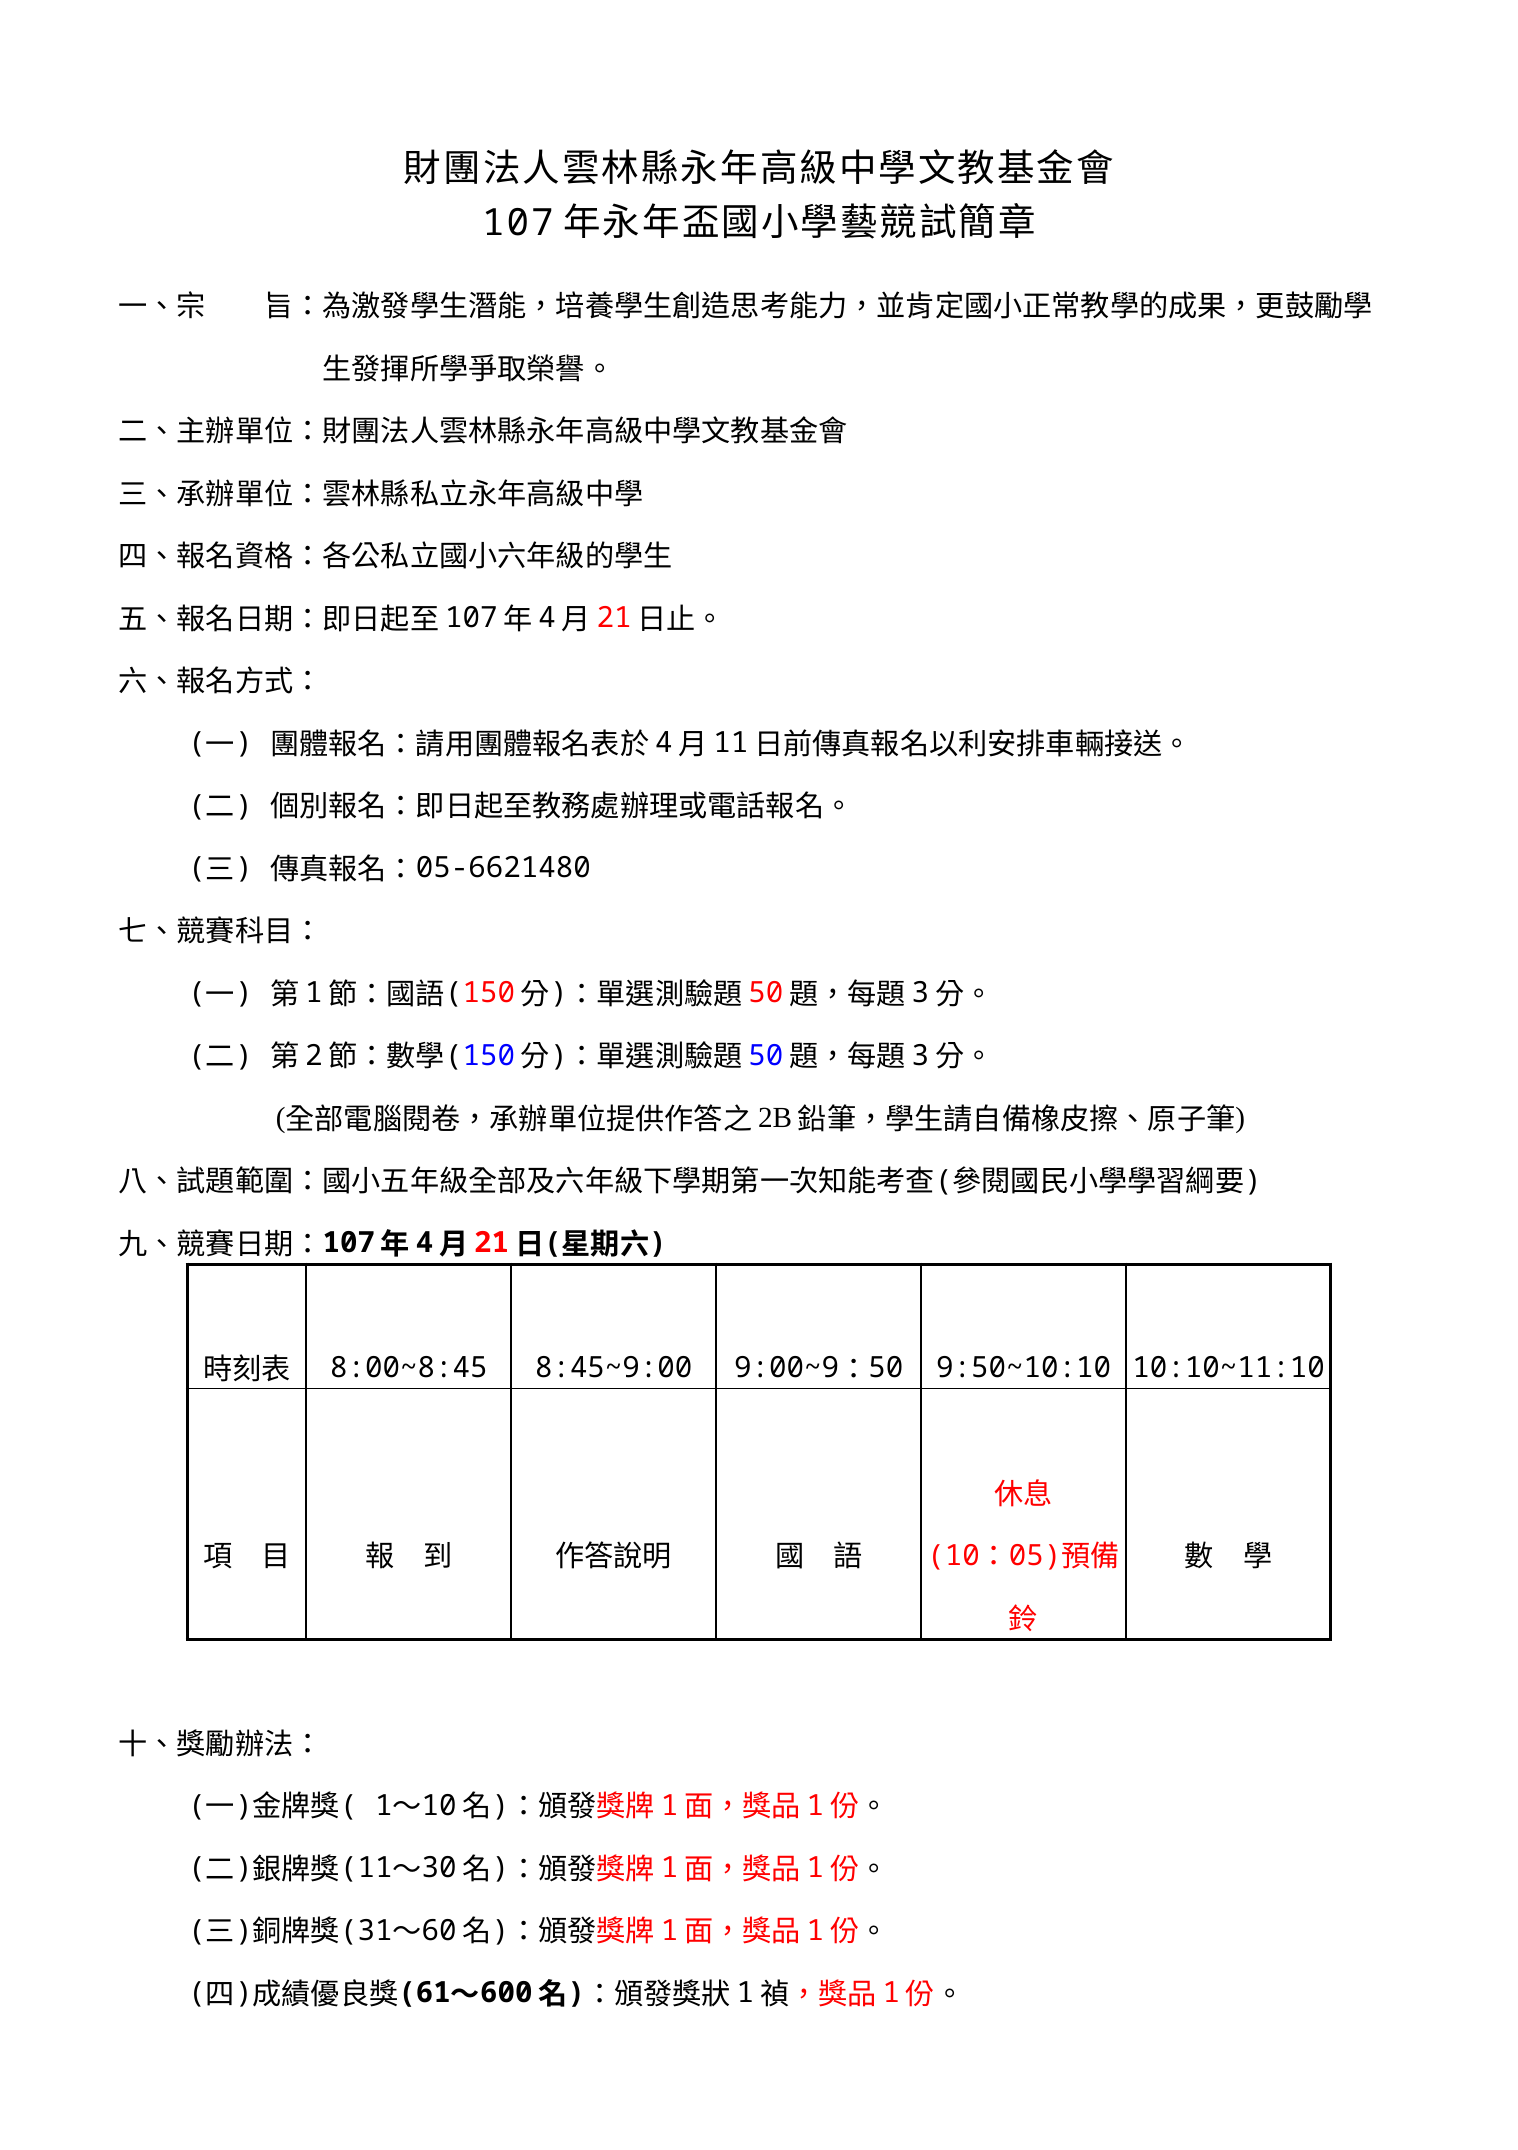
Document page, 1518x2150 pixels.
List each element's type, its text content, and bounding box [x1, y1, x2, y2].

text (二) 第2節：數學(150分)：單選測驗題50題，每題3分。 [118, 1012, 1400, 1075]
text 107年永年盃國小學藝競試簡章 [118, 192, 1400, 246]
text (一) 團體報名：請用團體報名表於4月11日前傳真報名以利安排車輛接送。 [118, 700, 1400, 762]
table_header 9:00~9：50 [717, 1266, 920, 1387]
text 三、承辦單位：雲林縣私立永年高級中學 [118, 450, 1400, 512]
table_cell 國 語 [717, 1389, 920, 1637]
table_header 時刻表 [189, 1266, 305, 1387]
table_cell 項 目 [189, 1389, 305, 1637]
text 七、競賽科目： [118, 887, 1400, 950]
table_cell 作答說明 [512, 1389, 715, 1637]
table_cell 數 學 [1127, 1389, 1329, 1637]
text 財團法人雲林縣永年高級中學文教基金會 [118, 137, 1400, 192]
table_cell 休息 (10：05)預備鈴 [922, 1389, 1125, 1637]
text 六、報名方式： [118, 637, 1400, 700]
text (全部電腦閱卷，承辦單位提供作答之2B鉛筆，學生請自備橡皮擦、原子筆) [118, 1075, 1400, 1137]
table_header 8:45~9:00 [512, 1266, 715, 1387]
text 二、主辦單位：財團法人雲林縣永年高級中學文教基金會 [118, 387, 1400, 450]
table_header 9:50~10:10 [922, 1266, 1125, 1387]
text 十、獎勵辦法： [118, 1700, 1400, 1762]
table_cell 報 到 [307, 1389, 510, 1637]
text (二)銀牌獎(11～30名)：頒發獎牌1面，獎品1份。 [118, 1825, 1400, 1887]
text (一)金牌獎( 1～10名)：頒發獎牌1面，獎品1份。 [118, 1762, 1400, 1825]
text (一) 第1節：國語(150分)：單選測驗題50題，每題3分。 [118, 950, 1400, 1012]
text 五、報名日期：即日起至107年4月21日止。 [118, 575, 1400, 637]
table_header 8:00~8:45 [307, 1266, 510, 1387]
text (四)成績優良獎(61～600名)：頒發獎狀1禎，獎品1份。 [118, 1950, 1400, 2012]
text (三)銅牌獎(31～60名)：頒發獎牌1面，獎品1份。 [118, 1887, 1400, 1950]
text 八、試題範圍：國小五年級全部及六年級下學期第一次知能考查(參閱國民小學學習綱要) [118, 1137, 1400, 1200]
text 一、宗 旨：為激發學生潛能，培養學生創造思考能力，並肯定國小正常教學的成果，更鼓勵學生發揮所學爭取榮譽。 [118, 262, 1400, 387]
table_header 10:10~11:10 [1127, 1266, 1329, 1387]
text (二) 個別報名：即日起至教務處辦理或電話報名。 [118, 762, 1400, 825]
text 四、報名資格：各公私立國小六年級的學生 [118, 512, 1400, 575]
text (三) 傳真報名：05-6621480 [118, 825, 1400, 887]
text 九、競賽日期：107年4月21日(星期六) [118, 1200, 1400, 1262]
